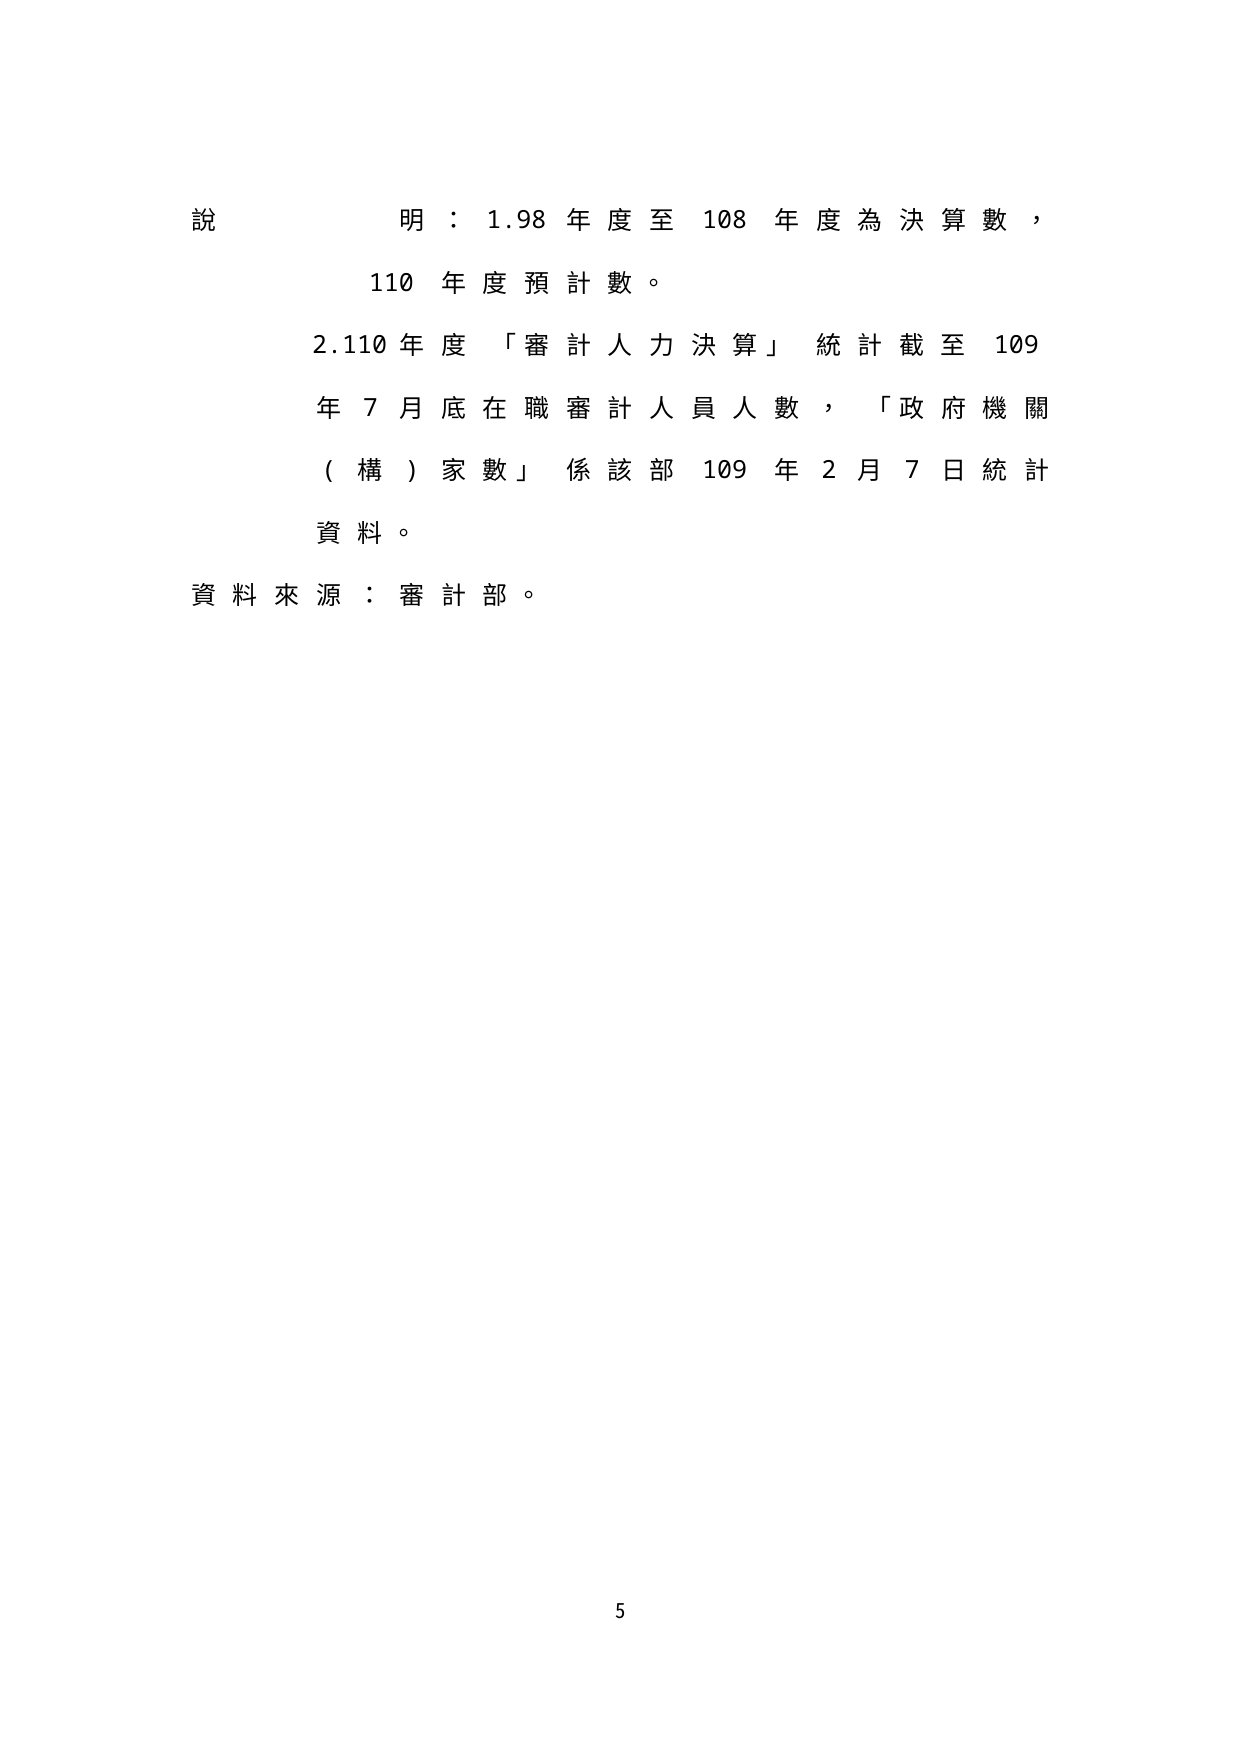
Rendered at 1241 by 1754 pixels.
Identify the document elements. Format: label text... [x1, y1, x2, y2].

text 說 明：1.98年度至108年度為決算數，110年度預計數。 [183, 177, 1058, 302]
text 2.110年度「審計人力決算」統計截至109年7月底在職審計人員人數，「政府機關(構)家數」係該部109年2月7日統計資料。 [299, 302, 1058, 552]
text 資料來源：審計部。 [183, 552, 1058, 615]
